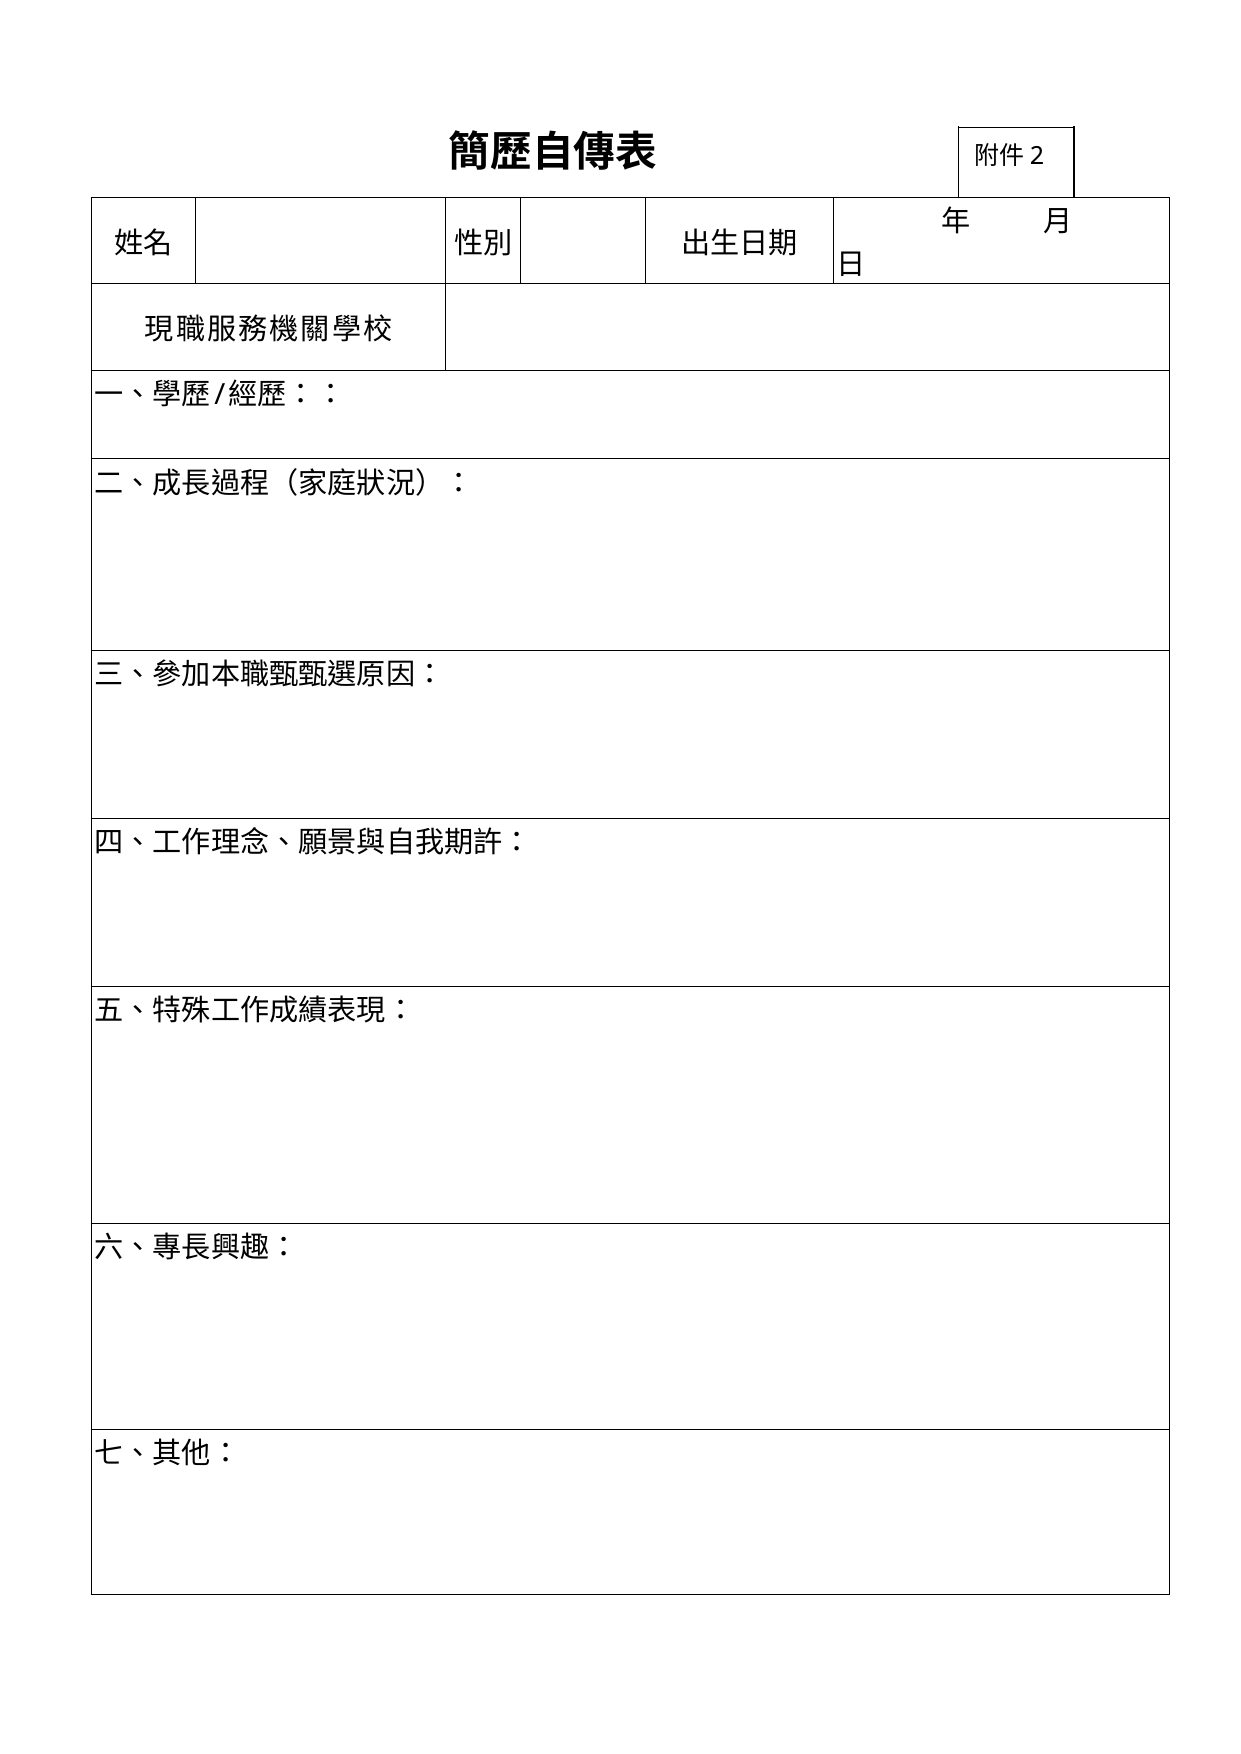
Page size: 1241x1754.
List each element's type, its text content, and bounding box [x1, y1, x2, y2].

table_cell 五、特殊工作成績表現： [92, 987, 1169, 1223]
table_cell 現職服務機關學校 [92, 284, 445, 370]
text 簡歷自傳表 [148, 118, 1122, 178]
table_header 性別 [446, 198, 520, 283]
text 附件2 [974, 135, 1058, 172]
text 簡歷自傳表 [959, 128, 1073, 197]
table_cell 四、工作理念、願景與自我期許： [92, 819, 1169, 986]
table_cell 二、成長過程（家庭狀況）： [92, 459, 1169, 650]
table_cell 六、專長興趣： [92, 1224, 1169, 1429]
table_header [196, 198, 445, 283]
table_cell 三、參加本職甄甄選原因： [92, 651, 1169, 818]
table_cell 七、其他： [92, 1430, 1169, 1593]
table_header 出生日期 [646, 198, 833, 283]
table_header 姓名 [92, 198, 195, 283]
table_cell 一、學歷/經歷：： [92, 371, 1169, 458]
table_header [521, 198, 645, 283]
table_cell [446, 284, 1169, 370]
table_header 年 月 日 [834, 198, 1169, 283]
